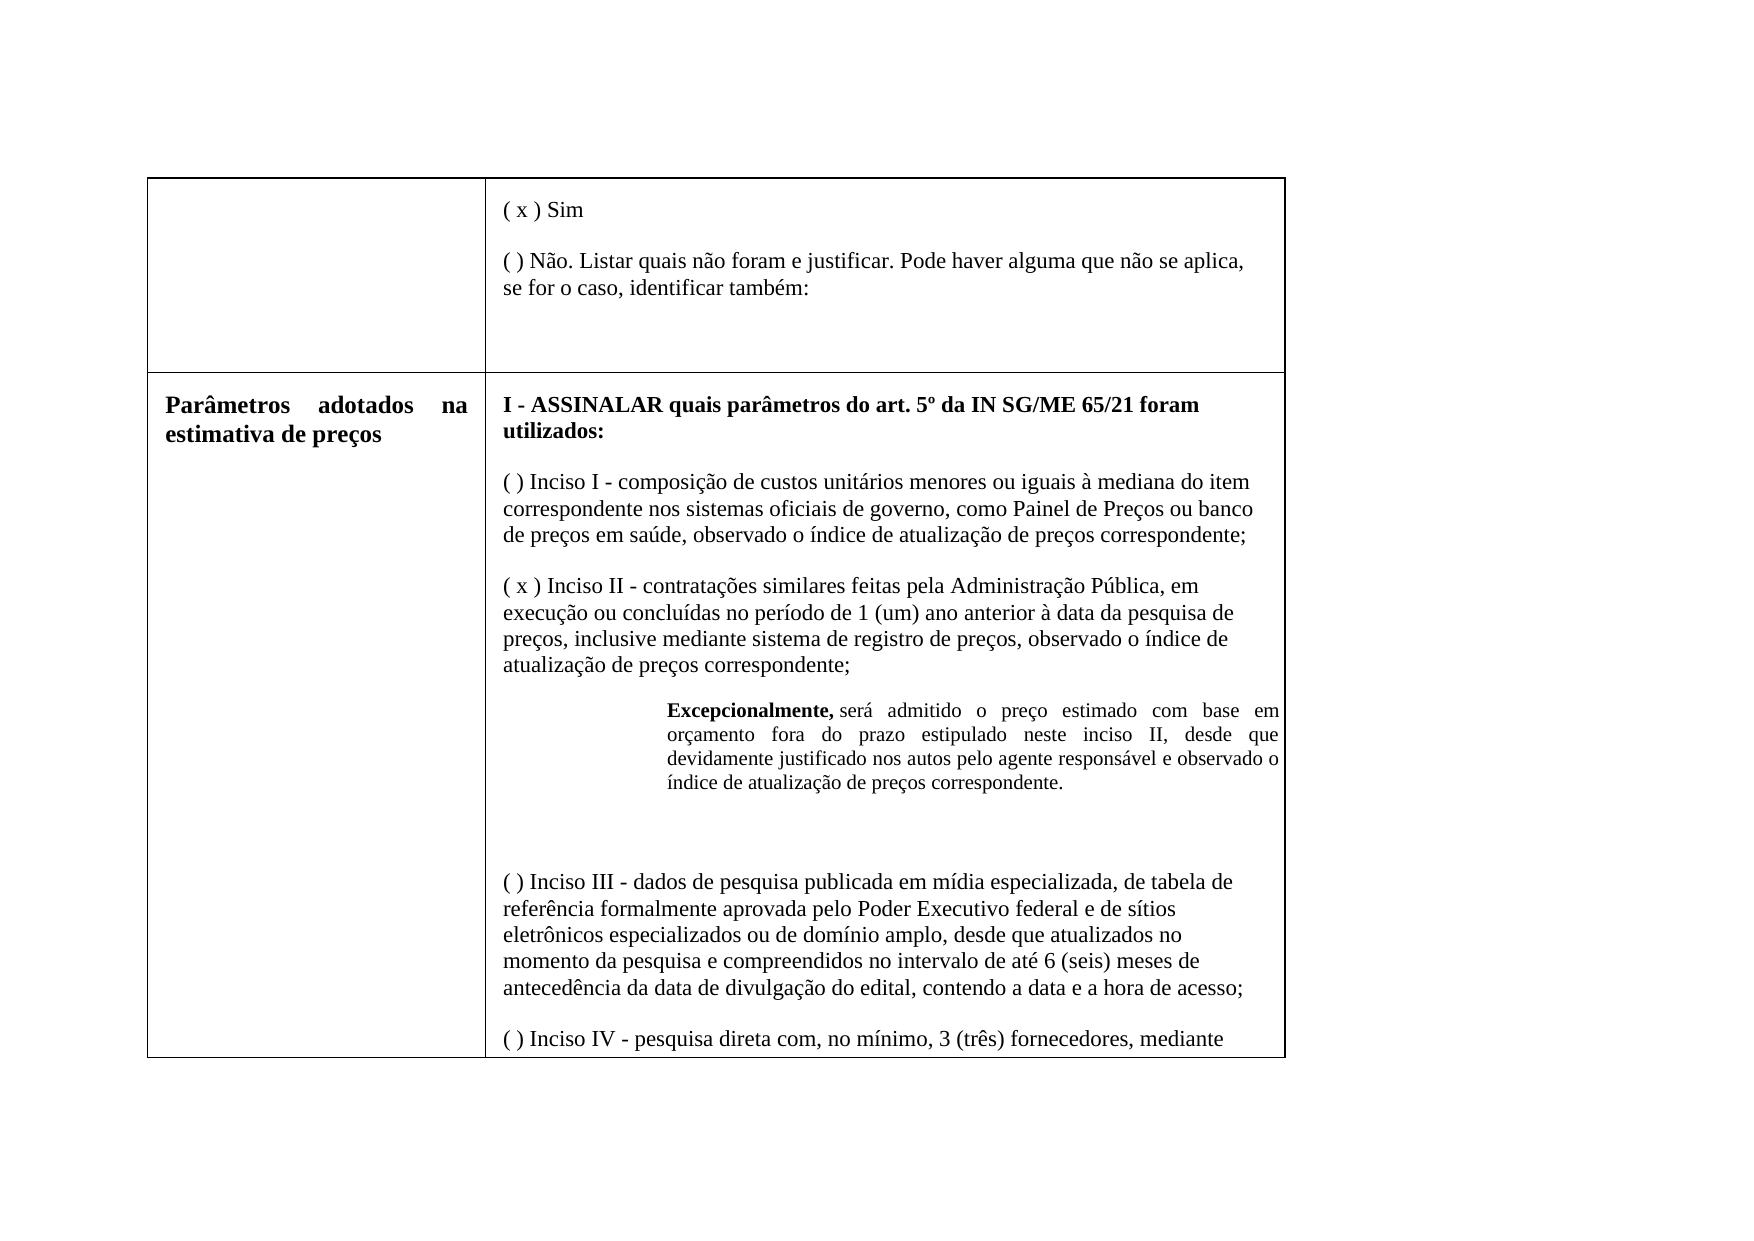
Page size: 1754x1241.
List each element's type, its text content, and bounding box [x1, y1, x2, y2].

table_cell Parâmetros adotados na estimativa de preços [148, 373, 485, 1057]
table_cell ( x ) Sim ( ) Não. Listar quais não foram e justificar. Pode haver alguma que não se aplica, se for o caso, identificar também: [486, 179, 1284, 372]
table_cell [148, 179, 485, 372]
table_cell I - ASSINALAR quais parâmetros do art. 5º da IN SG/ME 65/21 foram utilizados: ( ) Inciso I - composição de custos unitários menores ou iguais à mediana do item correspondente nos sistemas oficiais de governo, como Painel de Preços ou banco de preços em saúde, observado o índice de atualização de preços correspondente; ( x ) Inciso II - contratações similares feitas pela Administração Pública, em execução ou concluídas no período de 1 (um) ano anterior à data da pesquisa de preços, inclusive mediante sistema de registro de preços, observado o índice de atualização de preços correspondente; Excepcionalmente, será admitido o preço estimado com base em orçamento fora do prazo estipulado neste inciso II, desde que devidamente justificado nos autos pelo agente responsável e observado o índice de atualização de preços correspondente. ( ) Inciso III - dados de pesquisa publicada em mídia especializada, de tabela de referência formalmente aprovada pelo Poder Executivo federal e de sítios eletrônicos especializados ou de domínio amplo, desde que atualizados no momento da pesquisa e compreendidos no intervalo de até 6 (seis) meses de antecedência da data de divulgação do edital, contendo a data e a hora de acesso; ( ) Inciso IV - pesquisa direta com, no mínimo, 3 (três) fornecedores, mediante [486, 373, 1284, 1057]
